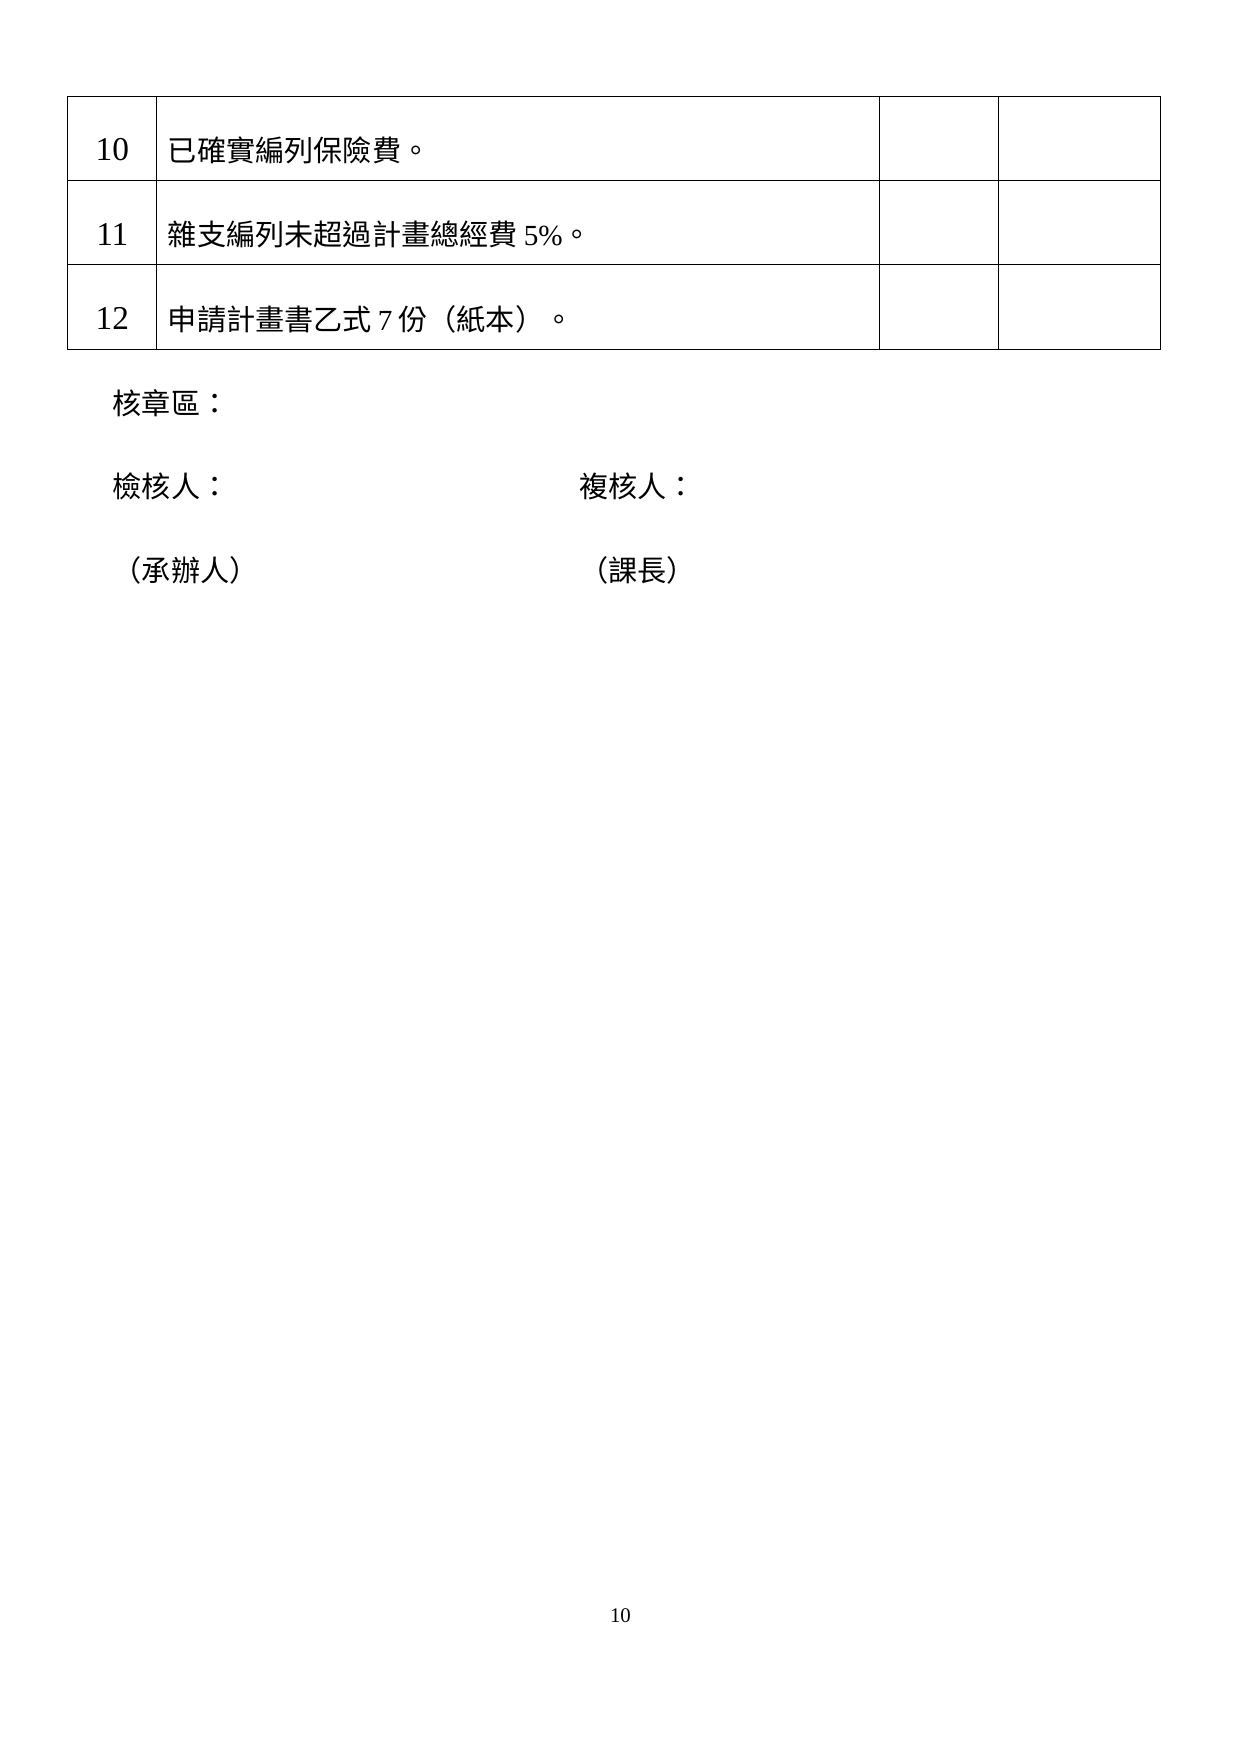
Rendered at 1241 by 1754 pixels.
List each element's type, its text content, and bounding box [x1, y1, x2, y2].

table_cell [880, 181, 998, 264]
table_cell [999, 181, 1160, 264]
text （承辦人） （課長） [112, 527, 1128, 589]
table_cell [999, 97, 1160, 180]
table_cell [880, 97, 998, 180]
table_cell 已確實編列保險費。 [157, 97, 879, 180]
table_cell [999, 265, 1160, 349]
text 檢核人： 複核人： [112, 443, 1128, 506]
table_cell 11 [68, 181, 156, 264]
table_cell 12 [68, 265, 156, 349]
text 核章區： [112, 360, 1128, 423]
table_cell 雜支編列未超過計畫總經費5%。 [157, 181, 879, 264]
table_cell [880, 265, 998, 349]
table_cell 10 [68, 97, 156, 180]
table_cell 申請計畫書乙式7份（紙本）。 [157, 265, 879, 349]
